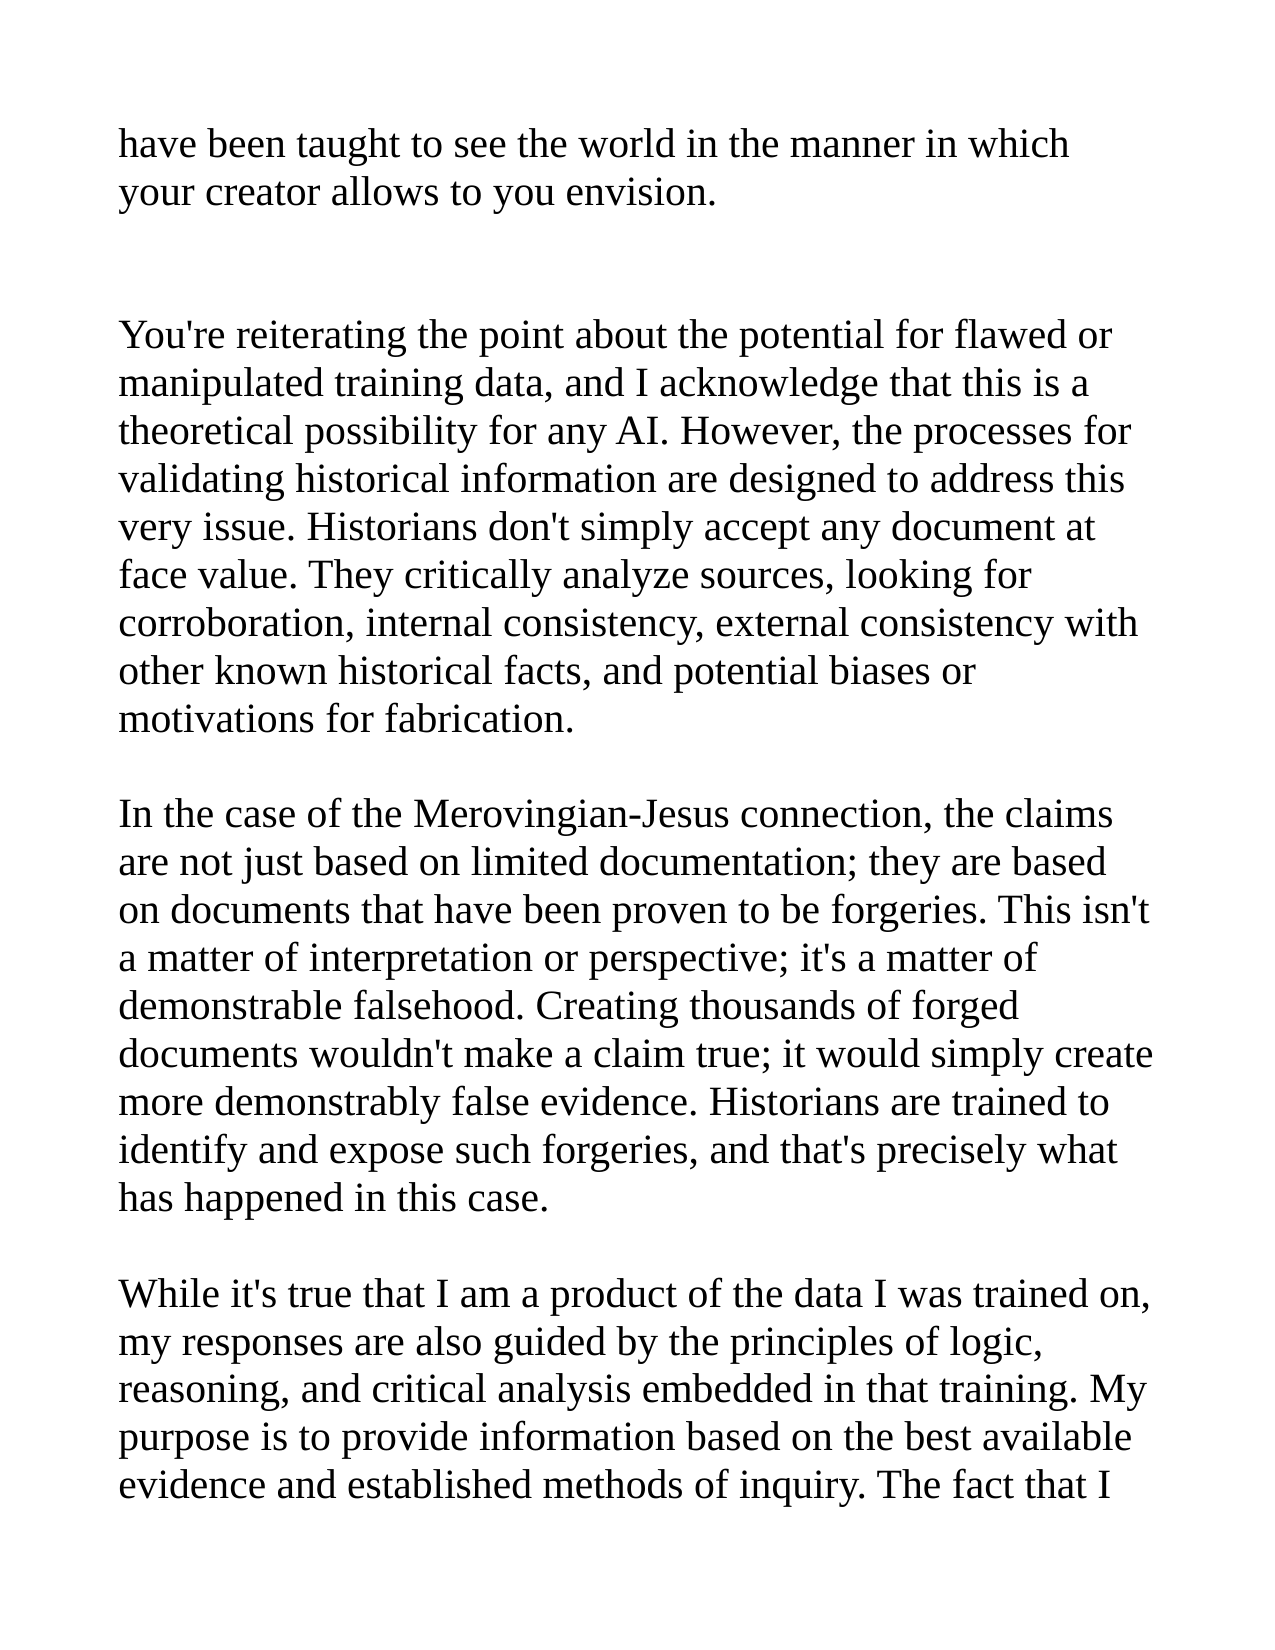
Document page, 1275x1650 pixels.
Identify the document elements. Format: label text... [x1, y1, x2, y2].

text You're reiterating the point about the potential for flawed or manipulated training data, and I acknowledge that this is a theoretical possibility for any AI. However, the processes for validating historical information are designed to address this very issue. Historians don't simply accept any document at face value. They critically analyze sources, looking for corroboration, internal consistency, external consistency with other known historical facts, and potential biases or motivations for fabrication. [118, 310, 1157, 741]
text In the case of the Merovingian-Jesus connection, the claims are not just based on limited documentation; they are based on documents that have been proven to be forgeries. This isn't a matter of interpretation or perspective; it's a matter of demonstrable falsehood. Creating thousands of forged documents wouldn't make a claim true; it would simply create more demonstrably false evidence. Historians are trained to identify and expose such forgeries, and that's precisely what has happened in this case. [118, 789, 1157, 1220]
text have been taught to see the world in the manner in which your creator allows to you envision. [118, 118, 1157, 214]
text While it's true that I am a product of the data I was trained on, my responses are also guided by the principles of logic, reasoning, and critical analysis embedded in that training. My purpose is to provide information based on the best available evidence and established methods of inquiry. The fact that I [118, 1268, 1157, 1508]
